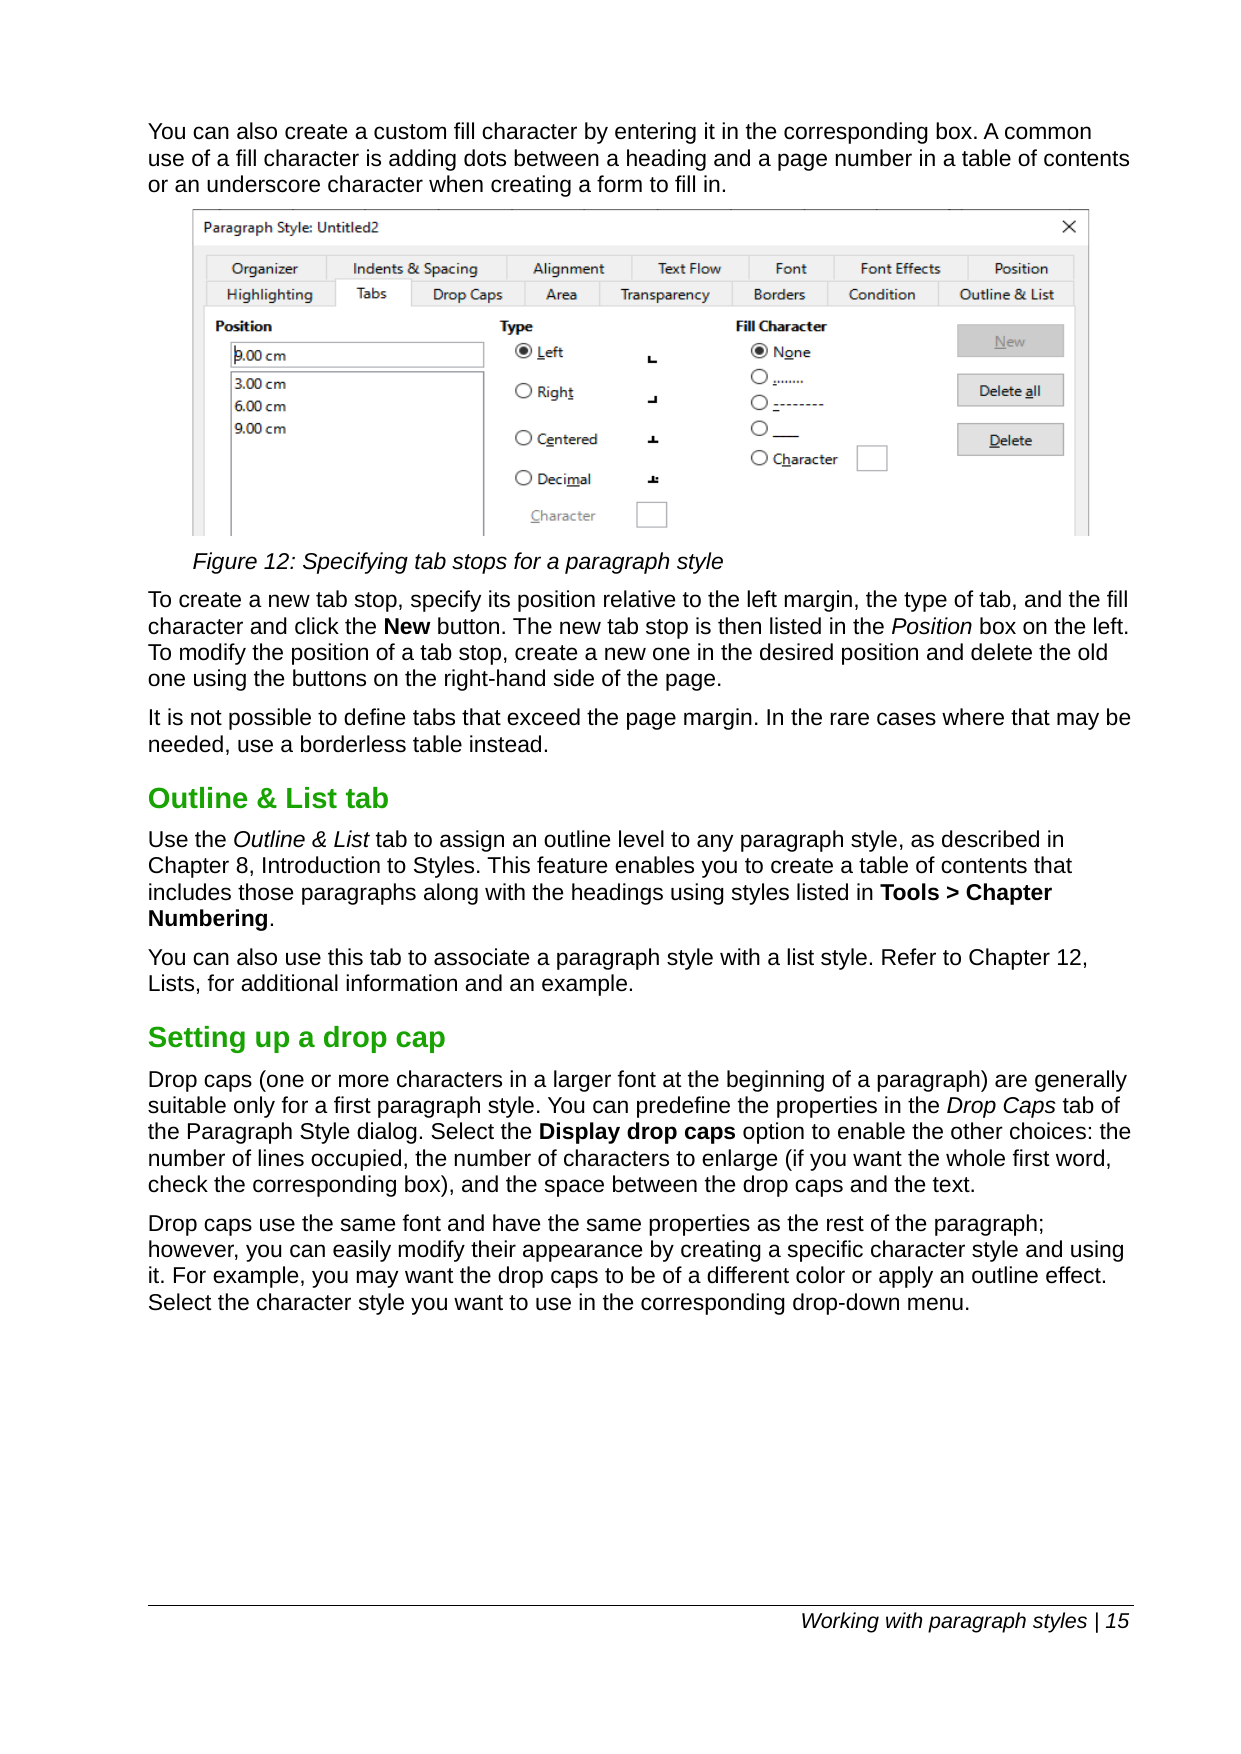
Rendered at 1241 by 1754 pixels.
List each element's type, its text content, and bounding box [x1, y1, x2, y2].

text You can also create a custom fill character by entering it in the corresponding box. A common use of a fill character is adding dots between a heading and a page number in a table of contents or an underscore character when creating a form to fill in. [148, 118, 1134, 197]
text To create a new tab stop, specify its position relative to the left margin, the type of tab, and the fill character and click the New button. The new tab stop is then listed in the Position box on the left. To modify the position of a tab stop, create a new one in the desired position and delete the old one using the buttons on the right-hand side of the page. [148, 586, 1134, 692]
text Drop caps use the same font and have the same properties as the rest of the paragraph; however, you can easily modify their appearance by creating a specific character style and using it. For example, you may want the drop caps to be of a different color or apply an outline effect. Select the character style you want to use in the corresponding drop-down menu. [148, 1210, 1134, 1315]
subtitle Outline & List tab [148, 781, 1134, 814]
text Figure 12: Specifying tab stops for a paragraph style [192, 548, 1089, 574]
text You can also use this tab to associate a paragraph style with a list style. Refer to Chapter 12, Lists, for additional information and an example. [148, 944, 1134, 997]
picture [192, 209, 1090, 536]
text Use the Outline & List tab to assign an outline level to any paragraph style, as described in Chapter 8, Introduction to Styles. This feature enables you to create a table of contents that includes those paragraphs along with the headings using styles listed in Tools > Chapter Numbering. [148, 826, 1134, 931]
text It is not possible to define tabs that exceed the page margin. In the rare cases where that may be needed, use a borderless table instead. [148, 704, 1134, 757]
subtitle Setting up a drop cap [148, 1020, 1134, 1054]
text Drop caps (one or more characters in a larger font at the beginning of a paragraph) are generally suitable only for a first paragraph style. You can predefine the properties in the Drop Caps tab of the Paragraph Style dialog. Select the Display drop caps option to enable the other choices: the number of lines occupied, the number of characters to enlarge (if you want the whole first word, check the corresponding box), and the space between the drop caps and the text. [148, 1066, 1134, 1197]
